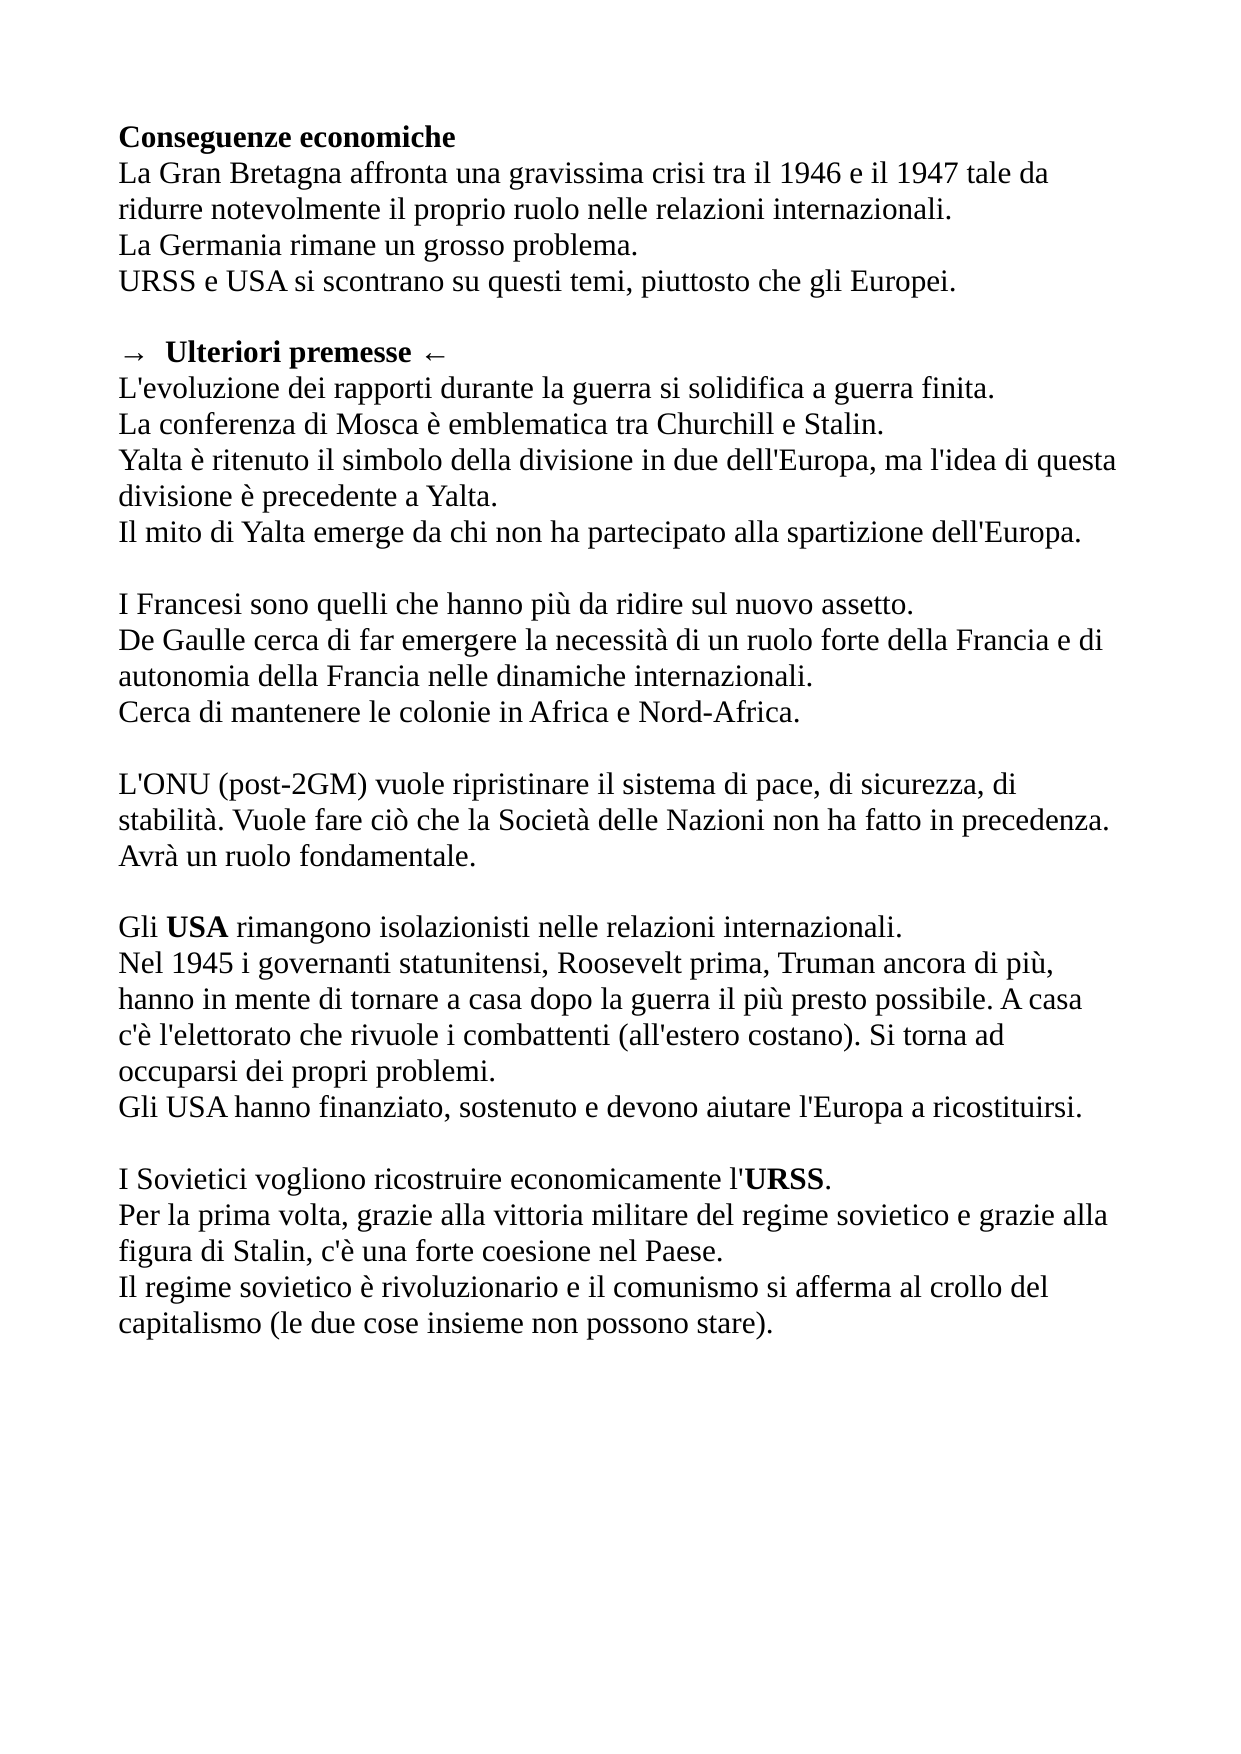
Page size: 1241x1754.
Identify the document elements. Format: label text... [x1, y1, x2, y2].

text Il mito di Yalta emerge da chi non ha partecipato alla spartizione dell'Europa. [118, 513, 1122, 549]
text Yalta è ritenuto il simbolo della divisione in due dell'Europa, ma l'idea di questa divisione è precedente a Yalta. [118, 442, 1122, 513]
text Gli USA hanno finanziato, sostenuto e devono aiutare l'Europa a ricostituirsi. [118, 1088, 1122, 1124]
text Conseguenze economiche [118, 118, 1122, 154]
text → Ulteriori premesse ← [118, 334, 1122, 370]
text Cerca di mantenere le colonie in Africa e Nord-Africa. [118, 693, 1122, 729]
text Il regime sovietico è rivoluzionario e il comunismo si afferma al crollo del capitalismo (le due cose insieme non possono stare). [118, 1268, 1122, 1340]
text Gli USA rimangono isolazionisti nelle relazioni internazionali. [118, 909, 1122, 945]
text Avrà un ruolo fondamentale. [118, 837, 1122, 873]
text I Francesi sono quelli che hanno più da ridire sul nuovo assetto. [118, 585, 1122, 621]
text La conferenza di Mosca è emblematica tra Churchill e Stalin. [118, 406, 1122, 442]
text La Germania rimane un grosso problema. [118, 226, 1122, 262]
text L'evoluzione dei rapporti durante la guerra si solidifica a guerra finita. [118, 370, 1122, 406]
text L'ONU (post-2GM) vuole ripristinare il sistema di pace, di sicurezza, di stabilità. Vuole fare ciò che la Società delle Nazioni non ha fatto in precedenza. [118, 765, 1122, 837]
text De Gaulle cerca di far emergere la necessità di un ruolo forte della Francia e di autonomia della Francia nelle dinamiche internazionali. [118, 621, 1122, 693]
text I Sovietici vogliono ricostruire economicamente l'URSS. [118, 1160, 1122, 1196]
text Nel 1945 i governanti statunitensi, Roosevelt prima, Truman ancora di più, hanno in mente di tornare a casa dopo la guerra il più presto possibile. A casa c'è l'elettorato che rivuole i combattenti (all'estero costano). Si torna ad occuparsi dei propri problemi. [118, 945, 1122, 1088]
text Per la prima volta, grazie alla vittoria militare del regime sovietico e grazie alla figura di Stalin, c'è una forte coesione nel Paese. [118, 1196, 1122, 1268]
text URSS e USA si scontrano su questi temi, piuttosto che gli Europei. [118, 262, 1122, 298]
text La Gran Bretagna affronta una gravissima crisi tra il 1946 e il 1947 tale da ridurre notevolmente il proprio ruolo nelle relazioni internazionali. [118, 154, 1122, 226]
